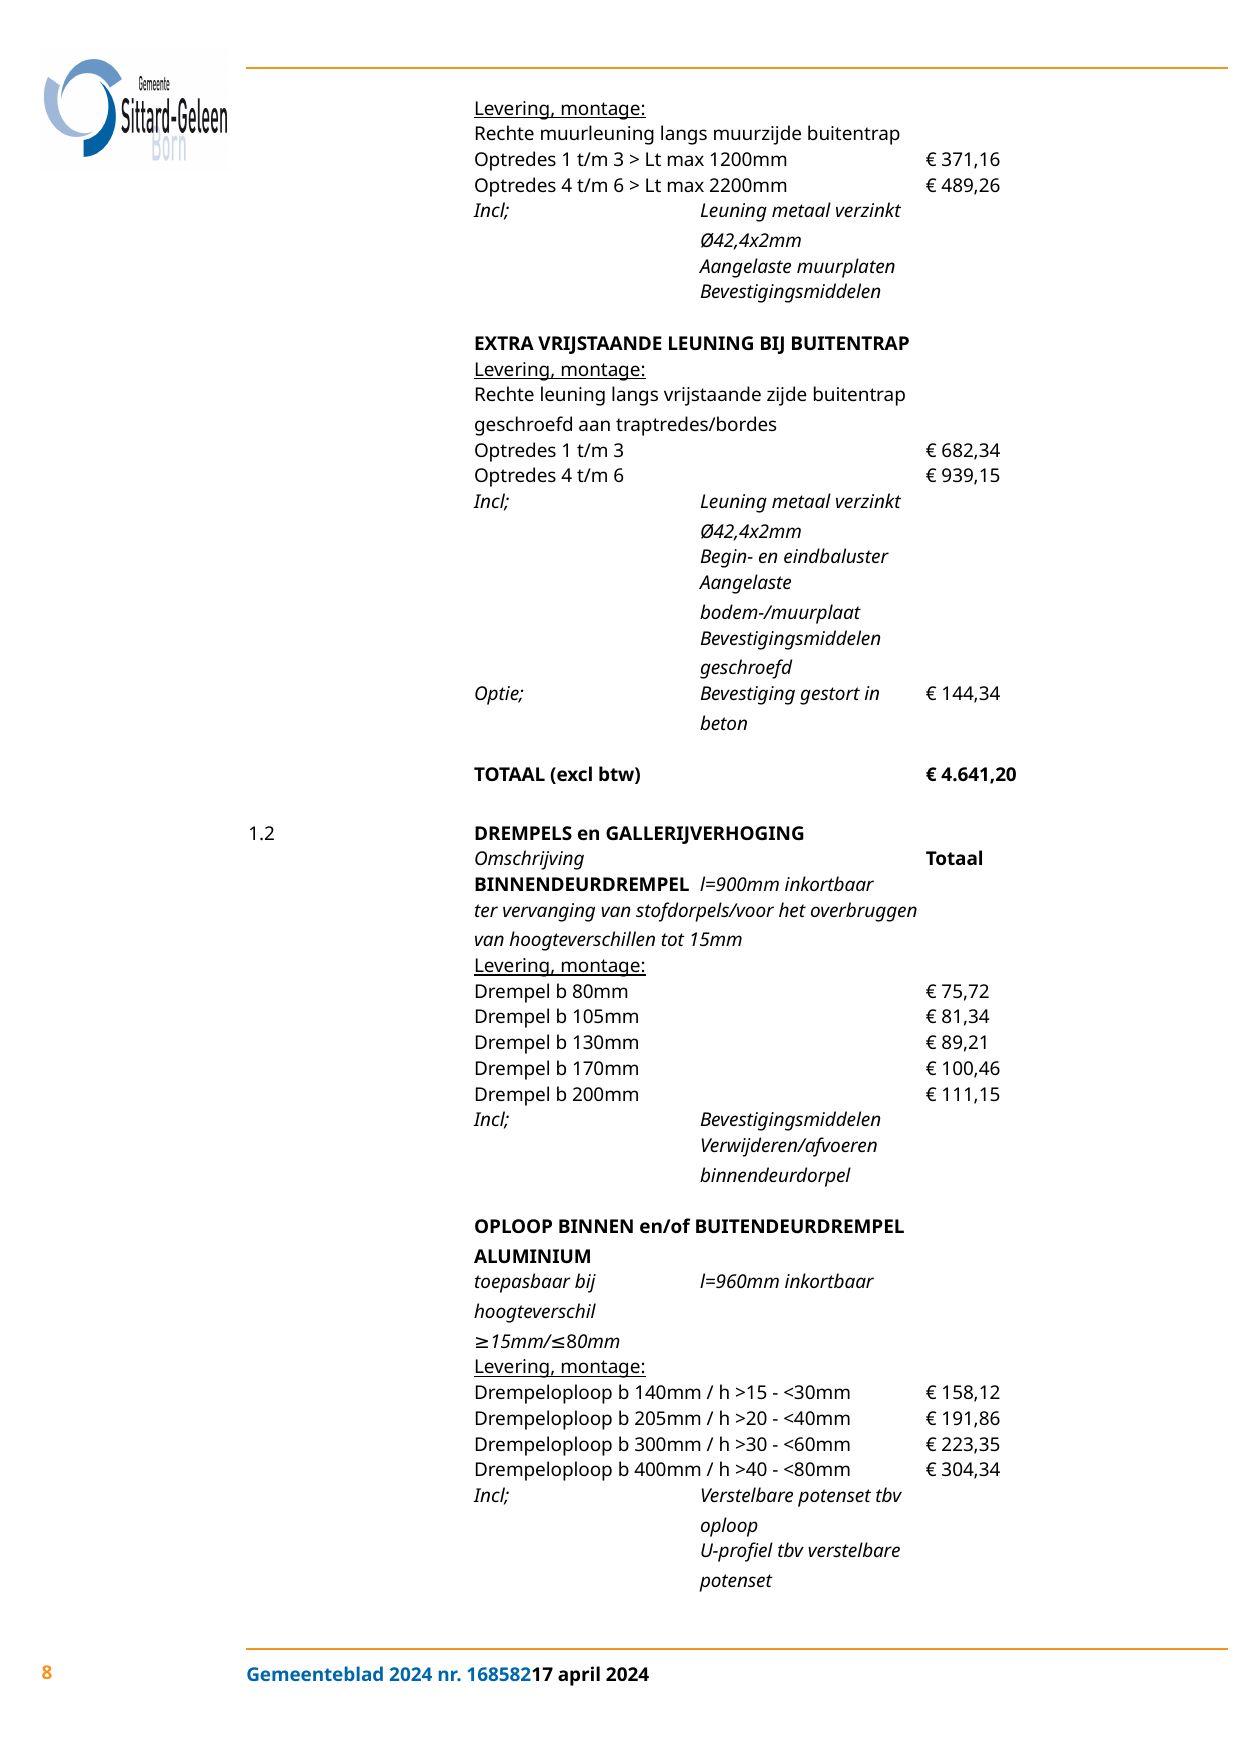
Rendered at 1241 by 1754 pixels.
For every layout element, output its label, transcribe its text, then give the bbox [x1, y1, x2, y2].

table_cell BINNENDEURDREMPEL [474, 871, 700, 897]
table_cell [248, 1354, 474, 1379]
table_cell [926, 952, 1152, 978]
table_cell [248, 1133, 474, 1188]
table_cell Drempel b 80mm [474, 978, 700, 1004]
table_cell [474, 279, 700, 304]
table_cell [926, 305, 1152, 330]
table_cell € 75,72 [926, 978, 1152, 1004]
table_cell [248, 356, 474, 382]
table_cell [248, 1538, 474, 1593]
table_cell € 489,26 [926, 172, 1152, 198]
table_cell € 304,34 [926, 1457, 1152, 1482]
table_cell [926, 570, 1152, 625]
table_cell [248, 1214, 474, 1269]
table_cell [700, 463, 926, 488]
table_cell [248, 761, 474, 787]
table_cell [248, 1482, 474, 1538]
table_cell [926, 1482, 1152, 1538]
table_header 1.2 [248, 820, 474, 846]
table_cell [248, 1055, 474, 1081]
table_cell [700, 95, 926, 121]
table_cell [926, 1538, 1152, 1593]
table_cell € 371,16 [926, 146, 1152, 172]
table_cell [926, 1188, 1152, 1213]
table_cell [700, 356, 926, 382]
table_cell Incl; [474, 198, 700, 253]
table_cell [474, 1188, 700, 1213]
table_cell [248, 330, 474, 356]
table_cell € 144,34 [926, 680, 1152, 735]
table_cell [248, 1081, 474, 1107]
table_cell [248, 1004, 474, 1029]
table_cell Drempel b 200mm [474, 1081, 700, 1107]
table_cell [248, 952, 474, 978]
table_cell Optredes 4 t/m 6 > Lt max 2200mm [474, 172, 926, 198]
table_cell Totaal [926, 846, 1152, 871]
table_cell toepasbaar bij hoogteverschil ≥15mm/≤80mm [474, 1269, 700, 1354]
table_cell [248, 1269, 474, 1354]
table_cell Optredes 4 t/m 6 [474, 463, 700, 488]
table_cell [926, 382, 1152, 437]
table_cell Levering, montage: [474, 952, 700, 978]
table_cell Bevestigingsmiddelen geschroefd [700, 625, 926, 680]
table_cell € 191,86 [926, 1405, 1152, 1431]
table_cell [248, 1431, 474, 1457]
table_cell Bevestigingsmiddelen [700, 279, 926, 304]
table_header [926, 820, 1152, 846]
table_cell [474, 735, 700, 761]
table_cell U-profiel tbv verstelbare potenset [700, 1538, 926, 1593]
table_cell [700, 1055, 926, 1081]
table_cell [926, 253, 1152, 279]
picture [41, 47, 231, 172]
table_cell Drempeloploop b 300mm / h >30 - <60mm [474, 1431, 926, 1457]
table_cell Optredes 1 t/m 3 [474, 437, 700, 463]
table_cell [248, 735, 474, 761]
table_cell [926, 356, 1152, 382]
table_cell [926, 1133, 1152, 1188]
table_cell [926, 1354, 1152, 1379]
table_cell Drempel b 130mm [474, 1030, 700, 1055]
table_cell [926, 279, 1152, 304]
table_cell [926, 121, 1152, 146]
table_cell [926, 1269, 1152, 1354]
table_cell Incl; [474, 489, 700, 544]
table_cell Begin- en eindbaluster [700, 544, 926, 569]
table_cell [248, 1405, 474, 1431]
table_cell [248, 1030, 474, 1055]
table_cell [248, 871, 474, 897]
table_cell [248, 382, 474, 437]
table_cell [700, 437, 926, 463]
table_cell € 939,15 [926, 463, 1152, 488]
table_cell [700, 1004, 926, 1029]
table_cell [926, 1214, 1152, 1269]
table_cell [700, 952, 926, 978]
table_cell [248, 1457, 474, 1482]
table_cell Rechte leuning langs vrijstaande zijde buitentrap geschroefd aan traptredes/bordes [474, 382, 926, 437]
table_cell Verwijderen/afvoeren binnendeurdorpel [700, 1133, 926, 1188]
table_cell [248, 253, 474, 279]
table_cell [926, 330, 1152, 356]
table_cell [248, 846, 474, 871]
table_cell TOTAAL (excl btw) [474, 761, 700, 787]
table_cell Drempeloploop b 140mm / h >15 - <30mm [474, 1379, 926, 1405]
table_cell [248, 146, 474, 172]
table_cell Levering, montage: [474, 95, 700, 121]
table_cell € 158,12 [926, 1379, 1152, 1405]
table_cell [700, 735, 926, 761]
table_cell [248, 544, 474, 569]
table_cell [248, 489, 474, 544]
table_cell Rechte muurleuning langs muurzijde buitentrap [474, 121, 926, 146]
table_cell Optredes 1 t/m 3 > Lt max 1200mm [474, 146, 926, 172]
table_cell EXTRA VRIJSTAANDE LEUNING BIJ BUITENTRAP [474, 330, 926, 356]
table_cell € 89,21 [926, 1030, 1152, 1055]
table_cell [248, 279, 474, 304]
table_cell [926, 489, 1152, 544]
table_cell [474, 253, 700, 279]
table_cell [248, 95, 474, 121]
table_cell € 81,34 [926, 1004, 1152, 1029]
table_cell [248, 1379, 474, 1405]
table_cell Aangelaste muurplaten [700, 253, 926, 279]
table_cell [248, 437, 474, 463]
table_cell Optie; [474, 680, 700, 735]
table_cell Drempeloploop b 205mm / h >20 - <40mm [474, 1405, 926, 1431]
table_cell [248, 121, 474, 146]
table_cell [248, 1107, 474, 1132]
table_cell Omschrijving [474, 846, 926, 871]
table_cell Bevestiging gestort in beton [700, 680, 926, 735]
table_cell [248, 570, 474, 625]
table_cell Levering, montage: [474, 356, 700, 382]
table_cell Verstelbare potenset tbv oploop [700, 1482, 926, 1538]
table_cell [474, 1538, 700, 1593]
table_cell [474, 1133, 700, 1188]
table_cell l=960mm inkortbaar [700, 1269, 926, 1354]
table_cell [248, 680, 474, 735]
table_cell [474, 625, 700, 680]
table_cell [474, 544, 700, 569]
table_cell [700, 1030, 926, 1055]
table_cell Drempel b 170mm [474, 1055, 700, 1081]
table_cell € 111,15 [926, 1081, 1152, 1107]
table_cell l=900mm inkortbaar [700, 871, 926, 897]
table_cell [248, 463, 474, 488]
table_cell Incl; [474, 1107, 700, 1132]
table_cell € 223,35 [926, 1431, 1152, 1457]
table_cell Leuning metaal verzinkt Ø42,4x2mm [700, 198, 926, 253]
table_cell [248, 198, 474, 253]
table_cell [926, 735, 1152, 761]
table_cell [926, 1107, 1152, 1132]
table_cell [700, 978, 926, 1004]
table_cell [700, 761, 926, 787]
table_cell [474, 305, 700, 330]
table_cell [474, 570, 700, 625]
table_cell ter vervanging van stofdorpels/voor het overbruggen van hoogteverschillen tot 15mm [474, 897, 926, 952]
table_cell Leuning metaal verzinkt Ø42,4x2mm [700, 489, 926, 544]
table_cell [926, 625, 1152, 680]
table_cell Levering, montage: [474, 1354, 700, 1379]
table_cell [700, 1081, 926, 1107]
table_cell [926, 198, 1152, 253]
table_cell Drempel b 105mm [474, 1004, 700, 1029]
table_cell Incl; [474, 1482, 700, 1538]
table_cell [248, 305, 474, 330]
table_cell € 100,46 [926, 1055, 1152, 1081]
table_cell Aangelaste bodem-/muurplaat [700, 570, 926, 625]
table_cell [248, 978, 474, 1004]
table_cell [248, 897, 474, 952]
table_cell [926, 871, 1152, 897]
table_cell [248, 1188, 474, 1213]
table_cell [926, 544, 1152, 569]
table_header DREMPELS en GALLERIJVERHOGING [474, 820, 926, 846]
table_cell [248, 625, 474, 680]
table_cell € 682,34 [926, 437, 1152, 463]
table_cell [700, 1354, 926, 1379]
table_cell € 4.641,20 [926, 761, 1152, 787]
table_cell Bevestigingsmiddelen [700, 1107, 926, 1132]
table_cell [700, 1188, 926, 1213]
table_cell [248, 172, 474, 198]
table_cell [700, 305, 926, 330]
table_cell [926, 897, 1152, 952]
table_cell Drempeloploop b 400mm / h >40 - <80mm [474, 1457, 926, 1482]
table_cell OPLOOP BINNEN en/of BUITENDEURDREMPEL ALUMINIUM [474, 1214, 926, 1269]
table_cell [926, 95, 1152, 121]
